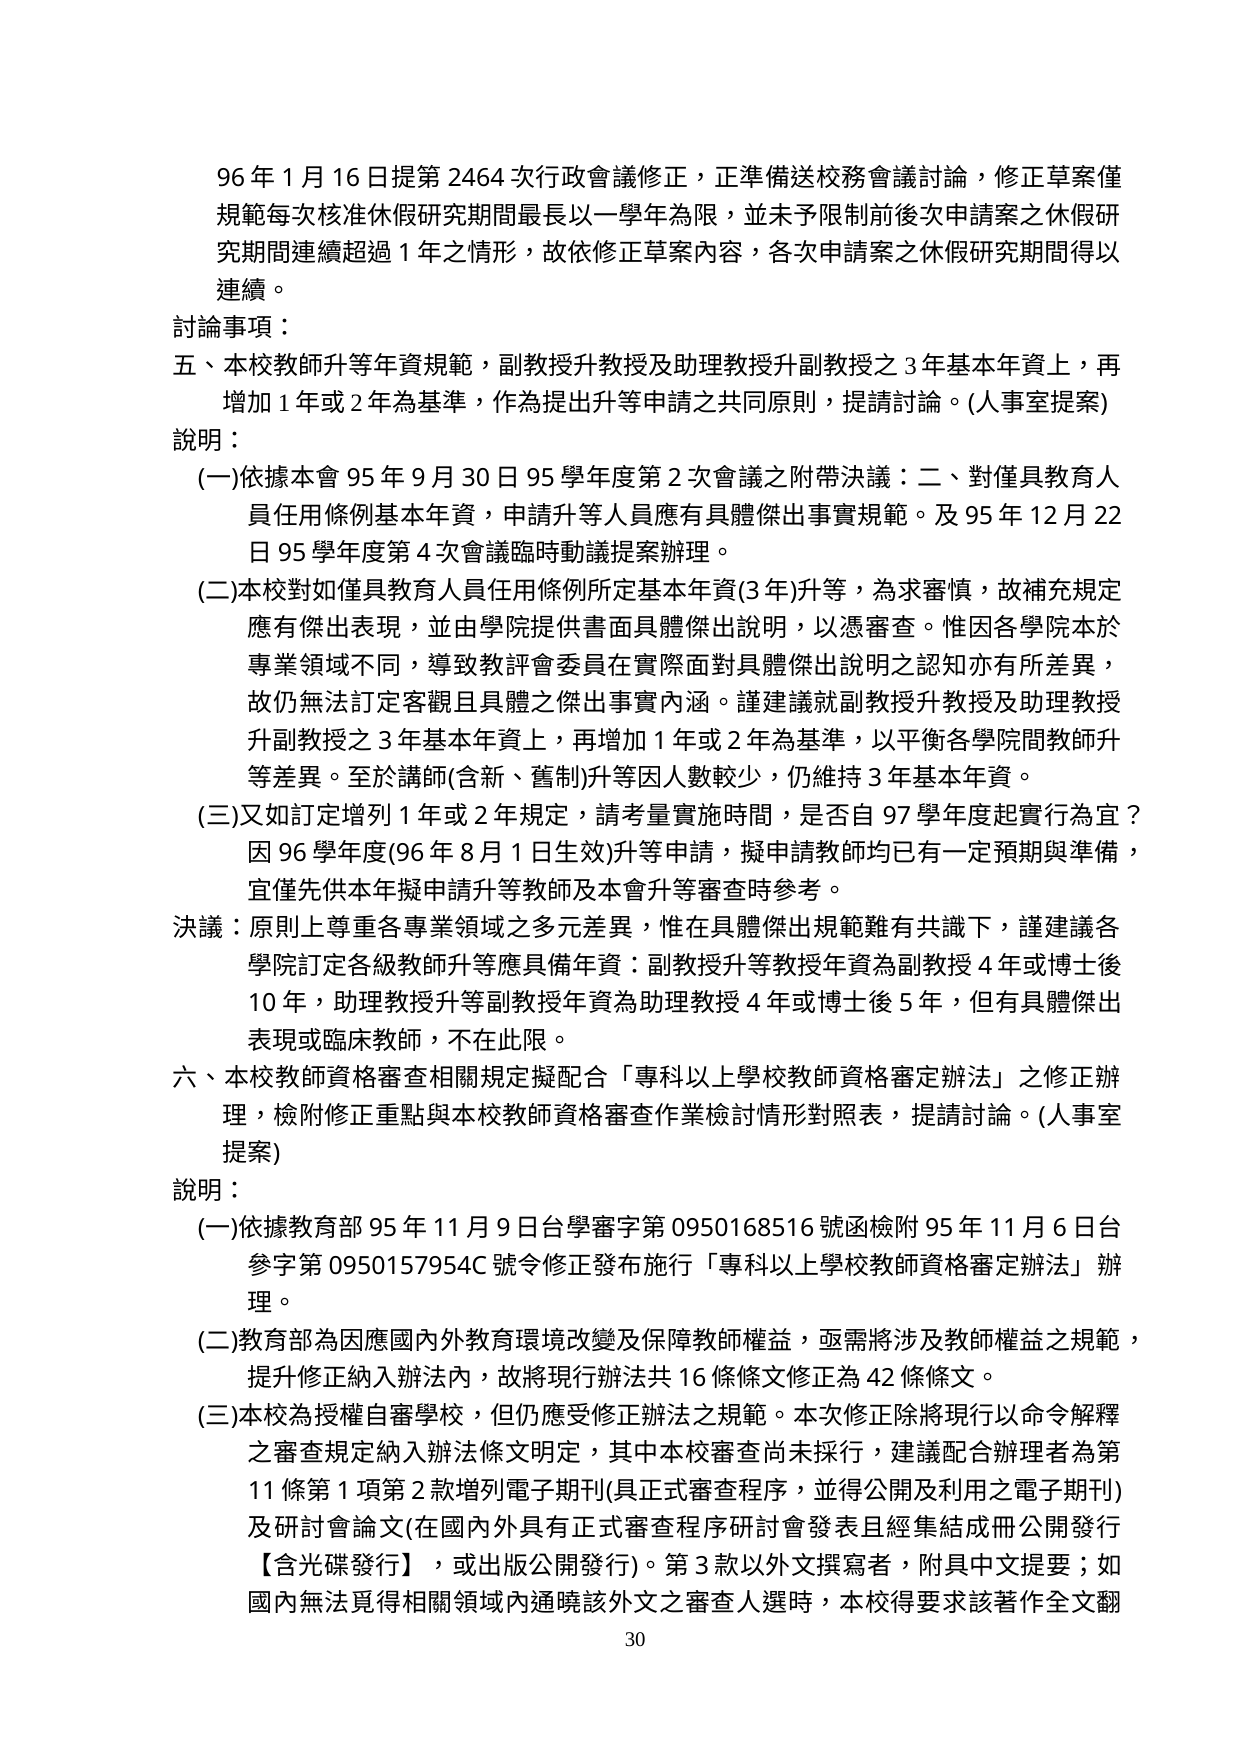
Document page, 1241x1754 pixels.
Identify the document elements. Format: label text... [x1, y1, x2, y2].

text 決議：原則上尊重各專業領域之多元差異，惟在具體傑出規範難有共識下，謹建議各學院訂定各級教師升等應具備年資：副教授升等教授年資為副教授4年或博士後10年，助理教授升等副教授年資為助理教授4年或博士後5年，但有具體傑出表現或臨床教師，不在此限。 [173, 907, 1122, 1057]
text (三)本校為授權自審學校，但仍應受修正辦法之規範。本次修正除將現行以命令解釋之審查規定納入辦法條文明定，其中本校審查尚未採行，建議配合辦理者為第11條第1項第2款増列電子期刊(具正式審查程序，並得公開及利用之電子期刊)及研討會論文(在國內外具有正式審查程序研討會發表且經集結成冊公開發行【含光碟發行】，或出版公開發行)。第3款以外文撰寫者，附具中文提要；如國內無法覓得相關領域內通曉該外文之審查人選時，本校得要求該著作全文翻 [198, 1394, 1122, 1619]
text 說明： [173, 1169, 1122, 1207]
text (二)教育部為因應國內外教育環境改變及保障教師權益，亟需將涉及教師權益之規範，提升修正納入辦法內，故將現行辦法共16條條文修正為42條條文。 [198, 1319, 1122, 1394]
text 96年1月16日提第2464次行政會議修正，正準備送校務會議討論，修正草案僅規範每次核准休假研究期間最長以一學年為限，並未予限制前後次申請案之休假研究期間連續超過1年之情形，故依修正草案內容，各次申請案之休假研究期間得以連續。 [166, 157, 1122, 307]
text (一)依據本會95年9月30日95學年度第2次會議之附帶決議：二、對僅具教育人員任用條例基本年資，申請升等人員應有具體傑出事實規範。及95年12月22日95學年度第4次會議臨時動議提案辦理。 [198, 457, 1122, 569]
text 五、本校教師升等年資規範，副教授升教授及助理教授升副教授之3年基本年資上，再增加1年或2年為基準，作為提出升等申請之共同原則，提請討論。(人事室提案) [173, 344, 1122, 419]
text (二)本校對如僅具教育人員任用條例所定基本年資(3年)升等，為求審慎，故補充規定應有傑出表現，並由學院提供書面具體傑出說明，以憑審查。惟因各學院本於專業領域不同，導致教評會委員在實際面對具體傑出說明之認知亦有所差異，故仍無法訂定客觀且具體之傑出事實內涵。謹建議就副教授升教授及助理教授升副教授之3年基本年資上，再增加1年或2年為基準，以平衡各學院間教師升等差異。至於講師(含新、舊制)升等因人數較少，仍維持3年基本年資。 [198, 569, 1122, 794]
text 討論事項： [148, 307, 1122, 344]
text (三)又如訂定增列1年或2年規定，請考量實施時間，是否自97學年度起實行為宜？因96學年度(96年8月1日生效)升等申請，擬申請教師均已有一定預期與準備，宜僅先供本年擬申請升等教師及本會升等審查時參考。 [198, 794, 1122, 907]
text (一)依據教育部95年11月9日台學審字第0950168516號函檢附95年11月6日台參字第0950157954C號令修正發布施行「專科以上學校教師資格審定辦法」辦理。 [198, 1207, 1122, 1319]
text 六、本校教師資格審查相關規定擬配合「專科以上學校教師資格審定辦法」之修正辦理，檢附修正重點與本校教師資格審查作業檢討情形對照表，提請討論。(人事室提案) [173, 1057, 1122, 1169]
text 說明： [173, 419, 1122, 457]
